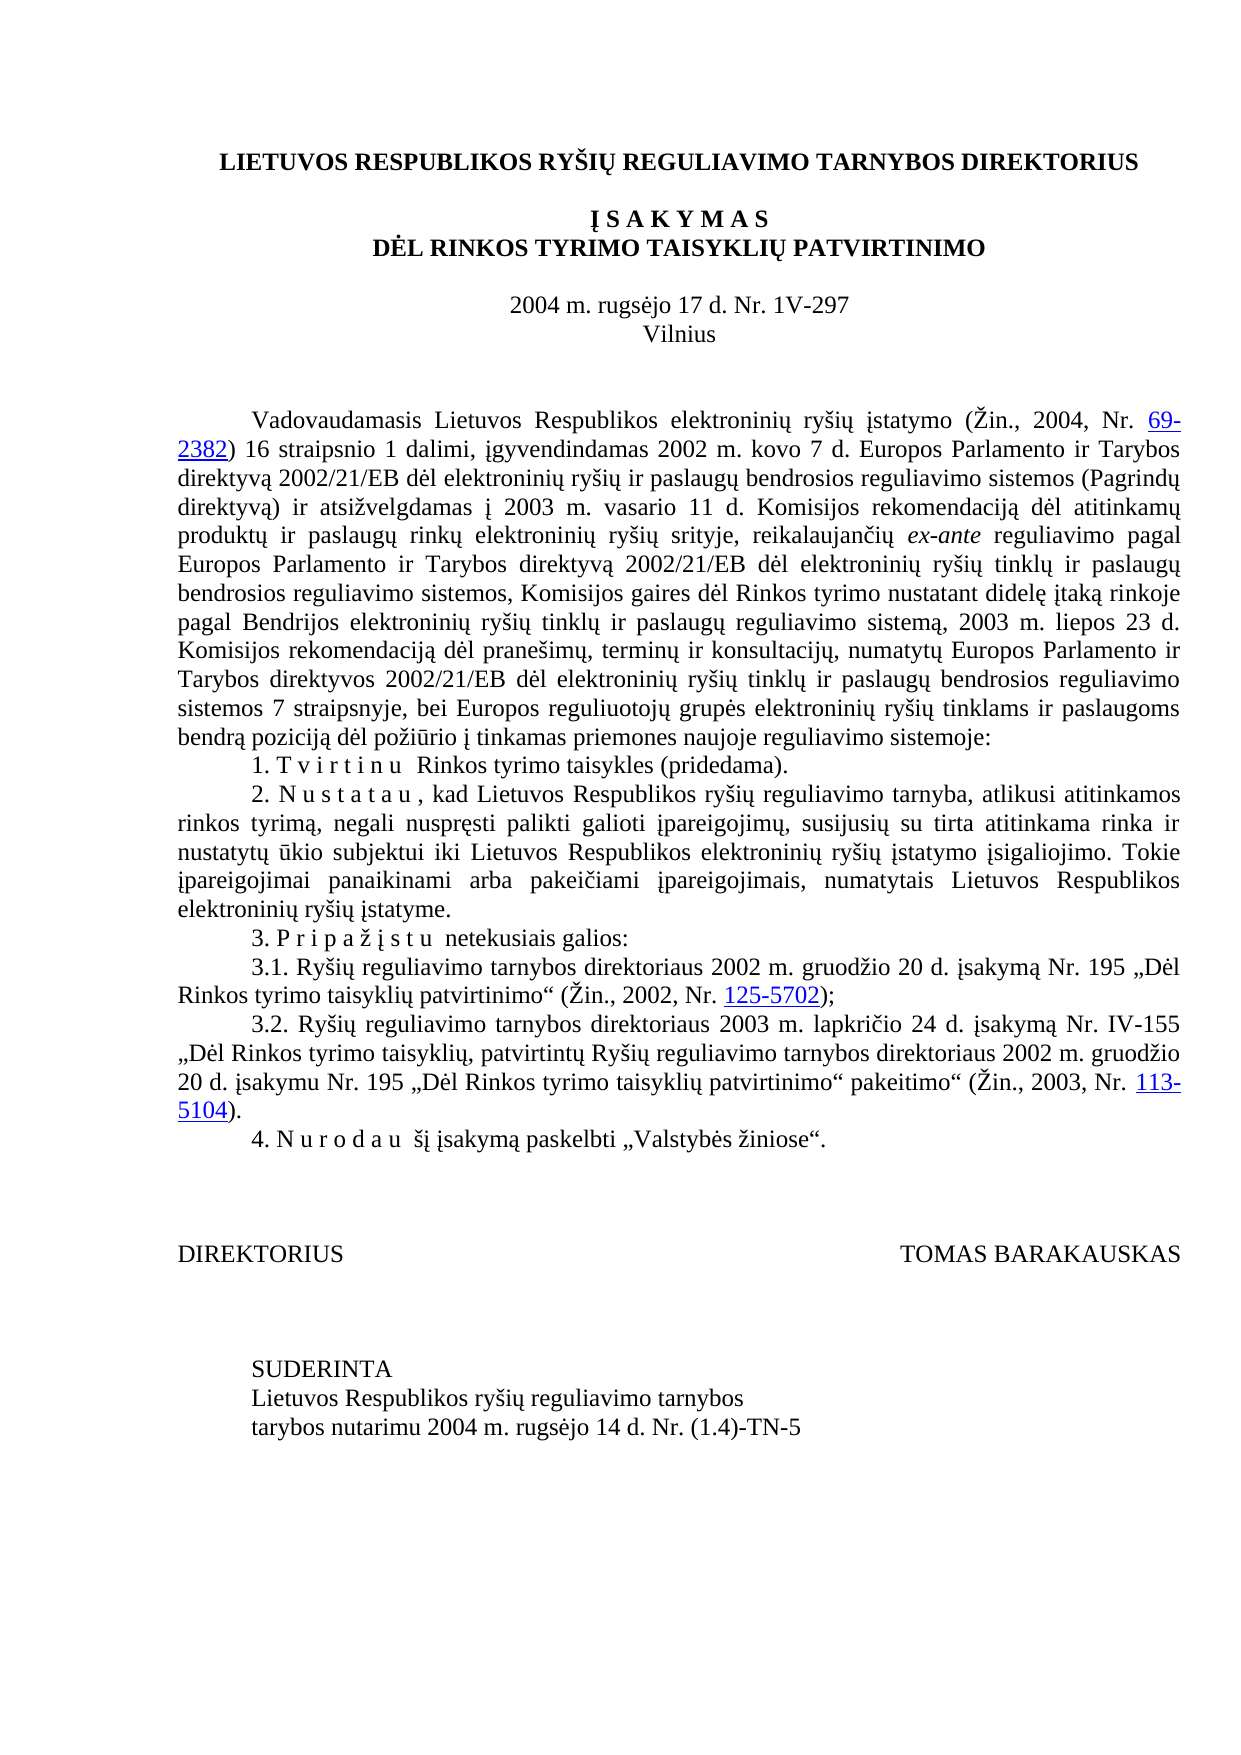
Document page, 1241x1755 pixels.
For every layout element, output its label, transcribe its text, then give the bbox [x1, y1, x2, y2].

text SUDERINTA [177, 1354, 1181, 1383]
text 3. Pripažįstu netekusiais galios: [177, 923, 1181, 952]
text DIREKTORIUS TOMAS BARAKAUSKAS [177, 1239, 1181, 1268]
text Vadovaudamasis Lietuvos Respublikos elektroninių ryšių įstatymo (Žin., 2004, Nr. 69-2382) 16 straipsnio 1 dalimi, įgyvendindamas 2002 m. kovo 7 d. Europos Parlamento ir Tarybos direktyvą 2002/21/EB dėl elektroninių ryšių ir paslaugų bendrosios reguliavimo sistemos (Pagrindų direktyvą) ir atsižvelgdamas į 2003 m. vasario 11 d. Komisijos rekomendaciją dėl atitinkamų produktų ir paslaugų rinkų elektroninių ryšių srityje, reikalaujančių ex-ante reguliavimo pagal Europos Parlamento ir Tarybos direktyvą 2002/21/EB dėl elektroninių ryšių tinklų ir paslaugų bendrosios reguliavimo sistemos, Komisijos gaires dėl Rinkos tyrimo nustatant didelę įtaką rinkoje pagal Bendrijos elektroninių ryšių tinklų ir paslaugų reguliavimo sistemą, 2003 m. liepos 23 d. Komisijos rekomendaciją dėl pranešimų, terminų ir konsultacijų, numatytų Europos Parlamento ir Tarybos direktyvos 2002/21/EB dėl elektroninių ryšių tinklų ir paslaugų bendrosios reguliavimo sistemos 7 straipsnyje, bei Europos reguliuotojų grupės elektroninių ryšių tinklams ir paslaugoms bendrą poziciją dėl požiūrio į tinkamas priemones naujoje reguliavimo sistemoje: [177, 406, 1181, 751]
text 3.2. Ryšių reguliavimo tarnybos direktoriaus 2003 m. lapkričio 24 d. įsakymą Nr. IV-155 „Dėl Rinkos tyrimo taisyklių, patvirtintų Ryšių reguliavimo tarnybos direktoriaus 2002 m. gruodžio 20 d. įsakymu Nr. 195 „Dėl Rinkos tyrimo taisyklių patvirtinimo“ pakeitimo“ (Žin., 2003, Nr. 113-5104). [177, 1009, 1181, 1124]
text Vilnius [177, 319, 1181, 348]
text Lietuvos Respublikos ryšių reguliavimo tarnybos [177, 1383, 1181, 1412]
text tarybos nutarimu 2004 m. rugsėjo 14 d. Nr. (1.4)-TN-5 [177, 1412, 1181, 1441]
text Į S A K Y M A S [177, 204, 1181, 233]
text 3.1. Ryšių reguliavimo tarnybos direktoriaus 2002 m. gruodžio 20 d. įsakymą Nr. 195 „Dėl Rinkos tyrimo taisyklių patvirtinimo“ (Žin., 2002, Nr. 125-5702); [177, 952, 1181, 1009]
text LIETUVOS RESPUBLIKOS RYŠIŲ REGULIAVIMO TARNYBOS DIREKTORIUS [177, 147, 1181, 176]
text 2004 m. rugsėjo 17 d. Nr. 1V-297 [177, 291, 1181, 319]
text 4. Nurodau šį įsakymą paskelbti „Valstybės žiniose“. [177, 1124, 1181, 1153]
text 2. Nustatau, kad Lietuvos Respublikos ryšių reguliavimo tarnyba, atlikusi atitinkamos rinkos tyrimą, negali nuspręsti palikti galioti įpareigojimų, susijusių su tirta atitinkama rinka ir nustatytų ūkio subjektui iki Lietuvos Respublikos elektroninių ryšių įstatymo įsigaliojimo. Tokie įpareigojimai panaikinami arba pakeičiami įpareigojimais, numatytais Lietuvos Respublikos elektroninių ryšių įstatyme. [177, 779, 1181, 923]
text 1. Tvirtinu Rinkos tyrimo taisykles (pridedama). [177, 751, 1181, 779]
text DĖL RINKOS TYRIMO TAISYKLIŲ PATVIRTINIMO [177, 233, 1181, 262]
